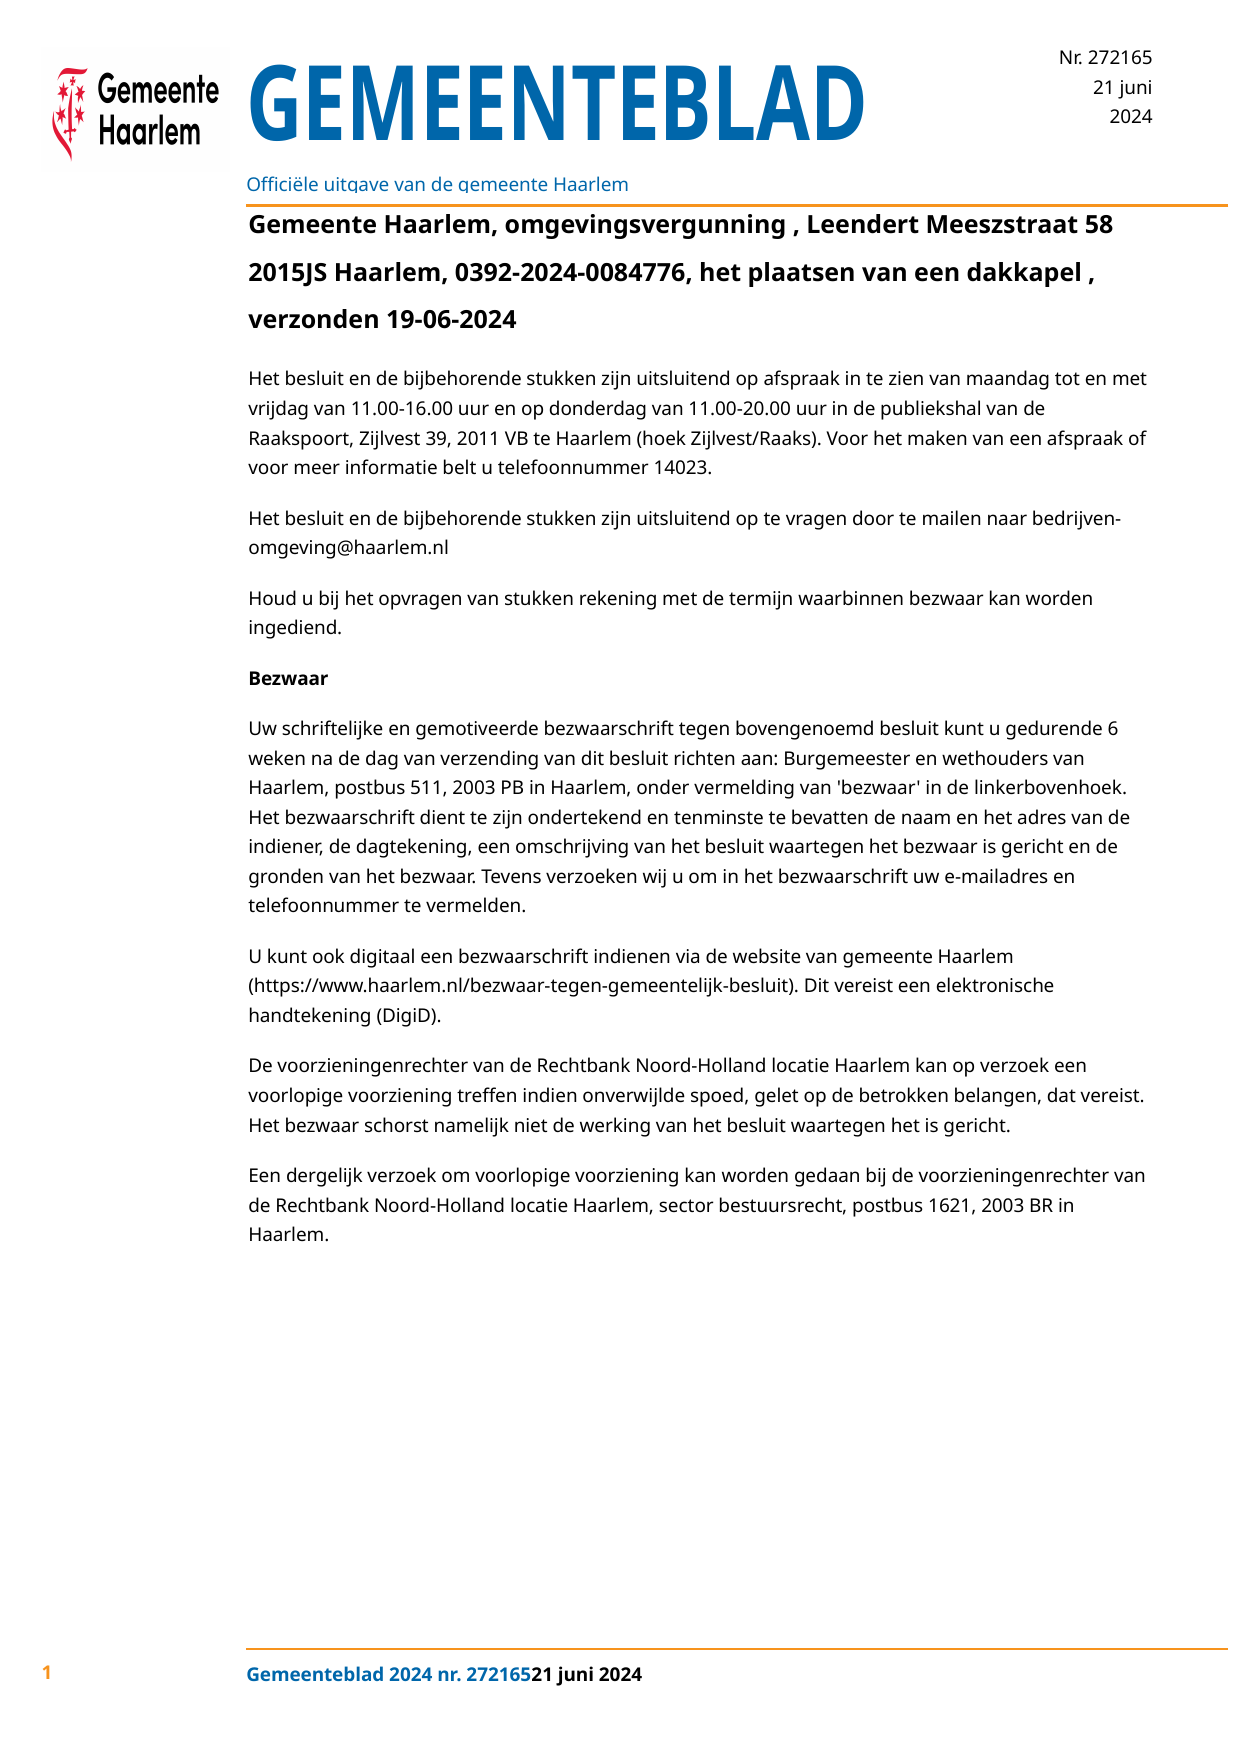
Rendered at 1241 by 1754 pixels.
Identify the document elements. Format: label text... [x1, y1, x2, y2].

text Het besluit en de bijbehorende stukken zijn uitsluitend op afspraak in te zien van maandag tot en met vrijdag van 11.00-16.00 uur en op donderdag van 11.00-20.00 uur in de publiekshal van de Raakspoort, Zijlvest 39, 2011 VB te Haarlem (hoek Zijlvest/Raaks). Voor het maken van een afspraak of voor meer informatie belt u telefoonnummer 14023. [248, 366, 1152, 480]
text U kunt ook digitaal een bezwaarschrift indienen via de website van gemeente Haarlem (https://www.haarlem.nl/bezwaar-tegen-gemeentelijk-besluit). Dit vereist een elektronische handtekening (DigiD). [248, 943, 1152, 1028]
text Een dergelijk verzoek om voorlopige voorziening kan worden gedaan bij de voorzieningenrechter van de Rechtbank Noord-Holland locatie Haarlem, sector bestuursrecht, postbus 1621, 2003 BR in Haarlem. [248, 1162, 1152, 1247]
picture [41, 47, 231, 172]
text Gemeente Haarlem, omgevingsvergunning , Leendert Meeszstraat 58 2015JS Haarlem, 0392-2024-0084776, het plaatsen van een dakkapel , verzonden 19-06-2024 [248, 207, 1152, 336]
text Houd u bij het opvragen van stukken rekening met de termijn waarbinnen bezwaar kan worden ingediend. [248, 585, 1152, 640]
text Uw schriftelijke en gemotiveerde bezwaarschrift tegen bovengenoemd besluit kunt u gedurende 6 weken na de dag van verzending van dit besluit richten aan: Burgemeester en wethouders van Haarlem, postbus 511, 2003 PB in Haarlem, onder vermelding van 'bezwaar' in de linkerbovenhoek. Het bezwaarschrift dient te zijn ondertekend en tenminste te bevatten de naam en het adres van de indiener, de dagtekening, een omschrijving van het besluit waartegen het bezwaar is gericht en de gronden van het bezwaar. Tevens verzoeken wij u om in het bezwaarschrift uw e-mailadres en telefoonnummer te vermelden. [248, 715, 1152, 918]
text De voorzieningenrechter van de Rechtbank Noord-Holland locatie Haarlem kan op verzoek een voorlopige voorziening treffen indien onverwijlde spoed, gelet op de betrokken belangen, dat vereist. Het bezwaar schorst namelijk niet de werking van het besluit waartegen het is gericht. [248, 1053, 1152, 1137]
text Bezwaar [248, 665, 1152, 690]
text Het besluit en de bijbehorende stukken zijn uitsluitend op te vragen door te mailen naar bedrijven-omgeving@haarlem.nl [248, 505, 1152, 560]
